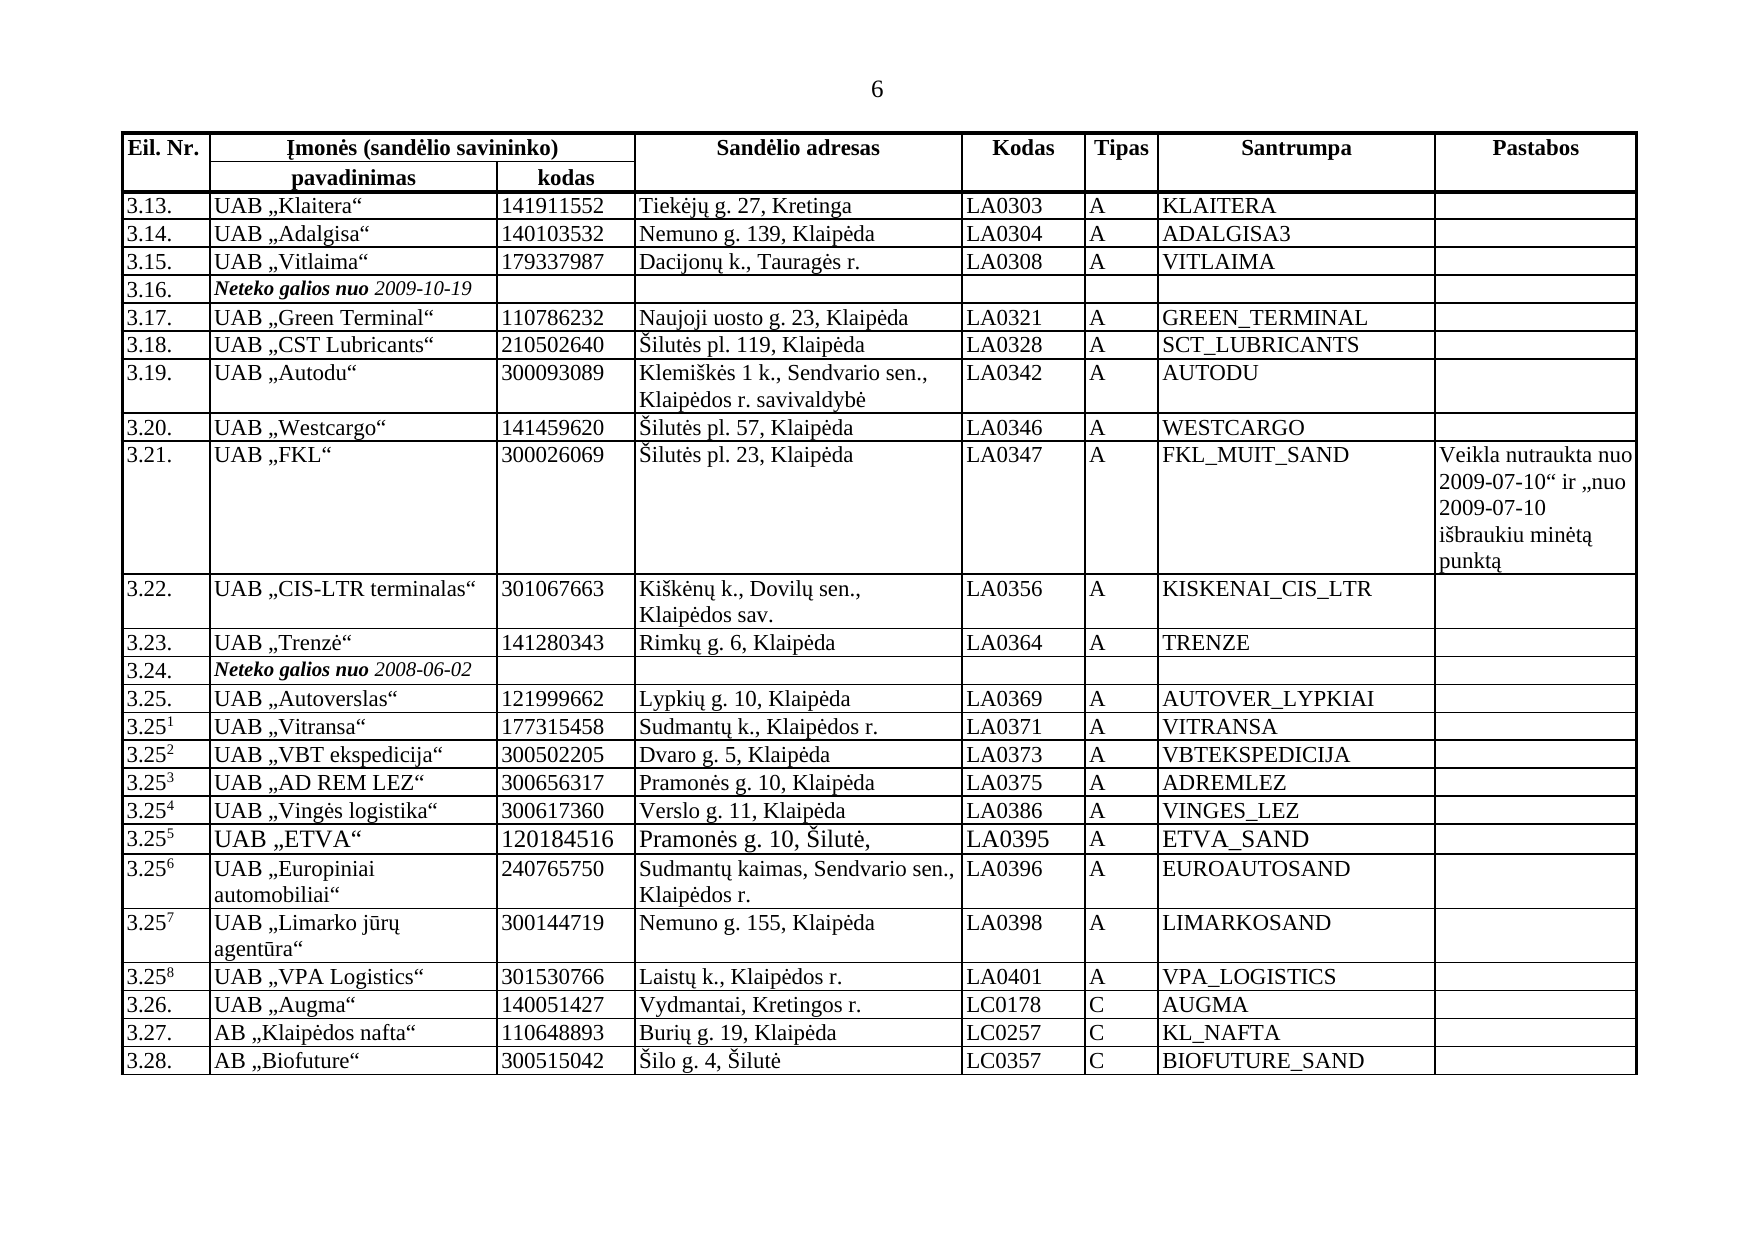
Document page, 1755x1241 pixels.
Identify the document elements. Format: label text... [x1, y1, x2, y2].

table_cell UAB „Limarko jūrų agentūra“ [211, 909, 496, 962]
table_cell A [1086, 769, 1157, 795]
table_cell [1436, 909, 1635, 962]
table_cell [1436, 741, 1635, 767]
table_cell 3.22. [124, 575, 209, 628]
table_cell UAB „Klaitera“ [211, 194, 496, 218]
table_cell LA0371 [963, 713, 1084, 739]
table_cell [1436, 657, 1635, 683]
table_cell UAB „VBT ekspedicija“ [211, 741, 496, 767]
table_cell A [1086, 304, 1157, 330]
table_cell 301530766 [498, 963, 634, 990]
table_cell LA0395 [963, 825, 1084, 853]
table_cell [1436, 713, 1635, 739]
table_cell [1436, 276, 1635, 302]
table_cell [1086, 276, 1157, 302]
table_cell 3.257 [124, 909, 209, 962]
table_cell SCT_LUBRICANTS [1159, 332, 1434, 358]
table_cell A [1086, 414, 1157, 440]
table_cell 3.27. [124, 1019, 209, 1046]
table_cell 3.258 [124, 963, 209, 990]
table_cell A [1086, 713, 1157, 739]
table_cell A [1086, 825, 1157, 853]
table_cell 3.256 [124, 855, 209, 908]
table_header Eil. Nr. [124, 135, 209, 190]
table_cell 3.16. [124, 276, 209, 302]
table_cell [1159, 276, 1434, 302]
table_cell UAB „Adalgisa“ [211, 220, 496, 246]
table_cell Klemiškės 1 k., Sendvario sen., Klaipėdos r. savivaldybė [636, 360, 961, 412]
table_cell A [1086, 855, 1157, 908]
table_cell C [1086, 1047, 1157, 1073]
table_cell ADREMLEZ [1159, 769, 1434, 795]
table_cell 3.255 [124, 825, 209, 853]
table_cell GREEN_TERMINAL [1159, 304, 1434, 330]
table_cell kodas [498, 162, 634, 190]
table_cell LA0369 [963, 685, 1084, 711]
table_cell UAB „Augma“ [211, 991, 496, 1018]
table_cell [1159, 657, 1434, 683]
table_cell [1436, 360, 1635, 412]
table_cell 141459620 [498, 414, 634, 440]
table_cell Pramonės g. 10, Šilutė, [636, 825, 961, 853]
table_cell LA0328 [963, 332, 1084, 358]
table_cell UAB „Europiniai automobiliai“ [211, 855, 496, 908]
table_cell [1436, 963, 1635, 990]
table_cell Naujoji uosto g. 23, Klaipėda [636, 304, 961, 330]
table_cell 110786232 [498, 304, 634, 330]
table_cell [636, 657, 961, 683]
table_cell A [1086, 963, 1157, 990]
table_header Kodas [963, 135, 1084, 190]
table_cell LC0357 [963, 1047, 1084, 1073]
table_cell LA0373 [963, 741, 1084, 767]
table_cell AB „Biofuture“ [211, 1047, 496, 1073]
table_cell Veikla nutraukta nuo 2009-07-10“ ir „nuo 2009-07-10 išbraukiu minėtą punktą [1436, 442, 1635, 573]
table_cell Nemuno g. 139, Klaipėda [636, 220, 961, 246]
table_cell LA0386 [963, 797, 1084, 823]
table_cell TRENZE [1159, 629, 1434, 656]
table_cell Sudmantų k., Klaipėdos r. [636, 713, 961, 739]
table_cell VITRANSA [1159, 713, 1434, 739]
table_header Tipas [1086, 135, 1157, 190]
table_cell [1436, 414, 1635, 440]
table_cell [1436, 1047, 1635, 1073]
table_cell Kiškėnų k., Dovilų sen., Klaipėdos sav. [636, 575, 961, 628]
table_cell 300144719 [498, 909, 634, 962]
table_cell [1436, 248, 1635, 274]
table_cell LA0321 [963, 304, 1084, 330]
table_cell 3.25. [124, 685, 209, 711]
table_cell FKL_MUIT_SAND [1159, 442, 1434, 573]
table_cell AUGMA [1159, 991, 1434, 1018]
table_cell UAB „Autoverslas“ [211, 685, 496, 711]
table_cell Tiekėjų g. 27, Kretinga [636, 194, 961, 218]
table_cell Dvaro g. 5, Klaipėda [636, 741, 961, 767]
table_cell [1436, 332, 1635, 358]
table_cell 300515042 [498, 1047, 634, 1073]
table_cell UAB „Trenzė“ [211, 629, 496, 656]
table_cell LA0304 [963, 220, 1084, 246]
table_cell UAB „ETVA“ [211, 825, 496, 853]
table_cell Sudmantų kaimas, Sendvario sen., Klaipėdos r. [636, 855, 961, 908]
table_cell [1436, 220, 1635, 246]
table_cell VINGES_LEZ [1159, 797, 1434, 823]
table_cell Laistų k., Klaipėdos r. [636, 963, 961, 990]
table_cell 3.18. [124, 332, 209, 358]
table_cell WESTCARGO [1159, 414, 1434, 440]
table_cell [1436, 855, 1635, 908]
table_cell Šilutės pl. 57, Klaipėda [636, 414, 961, 440]
table_cell UAB „CST Lubricants“ [211, 332, 496, 358]
table_cell [1436, 797, 1635, 823]
table_cell A [1086, 332, 1157, 358]
table_cell Šilutės pl. 23, Klaipėda [636, 442, 961, 573]
table_cell 3.24. [124, 657, 209, 683]
table_cell LA0347 [963, 442, 1084, 573]
table_cell UAB „Vitlaima“ [211, 248, 496, 274]
table_cell Nemuno g. 155, Klaipėda [636, 909, 961, 962]
table_cell 3.23. [124, 629, 209, 656]
table_cell 3.21. [124, 442, 209, 573]
table_cell 120184516 [498, 825, 634, 853]
table_cell [1436, 769, 1635, 795]
table_header Pastabos [1436, 135, 1635, 190]
table_cell LA0303 [963, 194, 1084, 218]
table_header Įmonės (sandėlio savininko) [211, 135, 634, 161]
table_cell LIMARKOSAND [1159, 909, 1434, 962]
table_cell AB „Klaipėdos nafta“ [211, 1019, 496, 1046]
table_cell 300656317 [498, 769, 634, 795]
table_cell A [1086, 685, 1157, 711]
table_cell A [1086, 360, 1157, 412]
table_cell EUROAUTOSAND [1159, 855, 1434, 908]
table_cell A [1086, 220, 1157, 246]
table_cell VPA_LOGISTICS [1159, 963, 1434, 990]
table_cell A [1086, 194, 1157, 218]
table_cell Šilo g. 4, Šilutė [636, 1047, 961, 1073]
table_cell 141911552 [498, 194, 634, 218]
table_cell LA0396 [963, 855, 1084, 908]
table_cell C [1086, 1019, 1157, 1046]
table_cell UAB „Westcargo“ [211, 414, 496, 440]
table_cell [963, 657, 1084, 683]
table_cell 141280343 [498, 629, 634, 656]
table_cell KL_NAFTA [1159, 1019, 1434, 1046]
table_cell 300093089 [498, 360, 634, 412]
table_cell [1086, 657, 1157, 683]
table_cell Neteko galios nuo 2009-10-19 [211, 276, 496, 302]
table_cell UAB „FKL“ [211, 442, 496, 573]
table_cell 210502640 [498, 332, 634, 358]
table_cell 3.19. [124, 360, 209, 412]
table_cell LA0375 [963, 769, 1084, 795]
table_cell [1436, 685, 1635, 711]
table_cell UAB „Vitransa“ [211, 713, 496, 739]
table_cell BIOFUTURE_SAND [1159, 1047, 1434, 1073]
table_cell 3.26. [124, 991, 209, 1018]
table_cell [1436, 304, 1635, 330]
table_cell [636, 276, 961, 302]
table_cell Burių g. 19, Klaipėda [636, 1019, 961, 1046]
table_cell UAB „AD REM LEZ“ [211, 769, 496, 795]
table_cell AUTOVER_LYPKIAI [1159, 685, 1434, 711]
table_cell Vydmantai, Kretingos r. [636, 991, 961, 1018]
table_cell 3.253 [124, 769, 209, 795]
table_cell 3.13. [124, 194, 209, 218]
table_cell C [1086, 991, 1157, 1018]
table_cell [1436, 991, 1635, 1018]
table_cell 301067663 [498, 575, 634, 628]
table_cell Neteko galios nuo 2008-06-02 [211, 657, 496, 683]
table_cell [498, 276, 634, 302]
table_cell UAB „Green Terminal“ [211, 304, 496, 330]
table_cell UAB „VPA Logistics“ [211, 963, 496, 990]
table_cell UAB „CIS-LTR terminalas“ [211, 575, 496, 628]
table_cell A [1086, 575, 1157, 628]
table_cell [1436, 629, 1635, 656]
table_cell ADALGISA3 [1159, 220, 1434, 246]
table_cell [963, 276, 1084, 302]
table_cell pavadinimas [211, 162, 496, 190]
table_cell VBTEKSPEDICIJA [1159, 741, 1434, 767]
table_cell 140103532 [498, 220, 634, 246]
table_cell LA0356 [963, 575, 1084, 628]
table_cell 3.14. [124, 220, 209, 246]
table_cell [498, 657, 634, 683]
table_cell Verslo g. 11, Klaipėda [636, 797, 961, 823]
table_cell 300617360 [498, 797, 634, 823]
table_cell A [1086, 741, 1157, 767]
table_cell 110648893 [498, 1019, 634, 1046]
table_cell KISKENAI_CIS_LTR [1159, 575, 1434, 628]
table_cell Rimkų g. 6, Klaipėda [636, 629, 961, 656]
table_cell LA0401 [963, 963, 1084, 990]
table_cell A [1086, 797, 1157, 823]
table_cell LC0178 [963, 991, 1084, 1018]
table_cell [1436, 1019, 1635, 1046]
table_cell KLAITERA [1159, 194, 1434, 218]
table_cell Lypkių g. 10, Klaipėda [636, 685, 961, 711]
table_cell Dacijonų k., Tauragės r. [636, 248, 961, 274]
table_cell 3.254 [124, 797, 209, 823]
table_header Santrumpa [1159, 135, 1434, 190]
table_cell 3.28. [124, 1047, 209, 1073]
table_cell Pramonės g. 10, Klaipėda [636, 769, 961, 795]
table_cell VITLAIMA [1159, 248, 1434, 274]
table_cell A [1086, 629, 1157, 656]
table_cell UAB „Vingės logistika“ [211, 797, 496, 823]
table_cell [1436, 575, 1635, 628]
table_cell LA0346 [963, 414, 1084, 440]
table_cell LC0257 [963, 1019, 1084, 1046]
table_cell AUTODU [1159, 360, 1434, 412]
table_cell [1436, 825, 1635, 853]
table_cell UAB „Autodu“ [211, 360, 496, 412]
table_cell 177315458 [498, 713, 634, 739]
table_cell 3.20. [124, 414, 209, 440]
table_cell 3.252 [124, 741, 209, 767]
table_cell A [1086, 248, 1157, 274]
table_cell 140051427 [498, 991, 634, 1018]
table_cell LA0308 [963, 248, 1084, 274]
table_cell LA0342 [963, 360, 1084, 412]
table_cell 3.251 [124, 713, 209, 739]
table_cell 121999662 [498, 685, 634, 711]
table_cell A [1086, 442, 1157, 573]
table_cell Šilutės pl. 119, Klaipėda [636, 332, 961, 358]
table_cell 3.15. [124, 248, 209, 274]
table_header Sandėlio adresas [636, 135, 961, 190]
table_cell ETVA_SAND [1159, 825, 1434, 853]
table_cell A [1086, 909, 1157, 962]
table_cell LA0398 [963, 909, 1084, 962]
table_cell 3.17. [124, 304, 209, 330]
table_cell [1436, 194, 1635, 218]
table_cell LA0364 [963, 629, 1084, 656]
table_cell 300026069 [498, 442, 634, 573]
table_cell 179337987 [498, 248, 634, 274]
table_cell 300502205 [498, 741, 634, 767]
table_cell 240765750 [498, 855, 634, 908]
